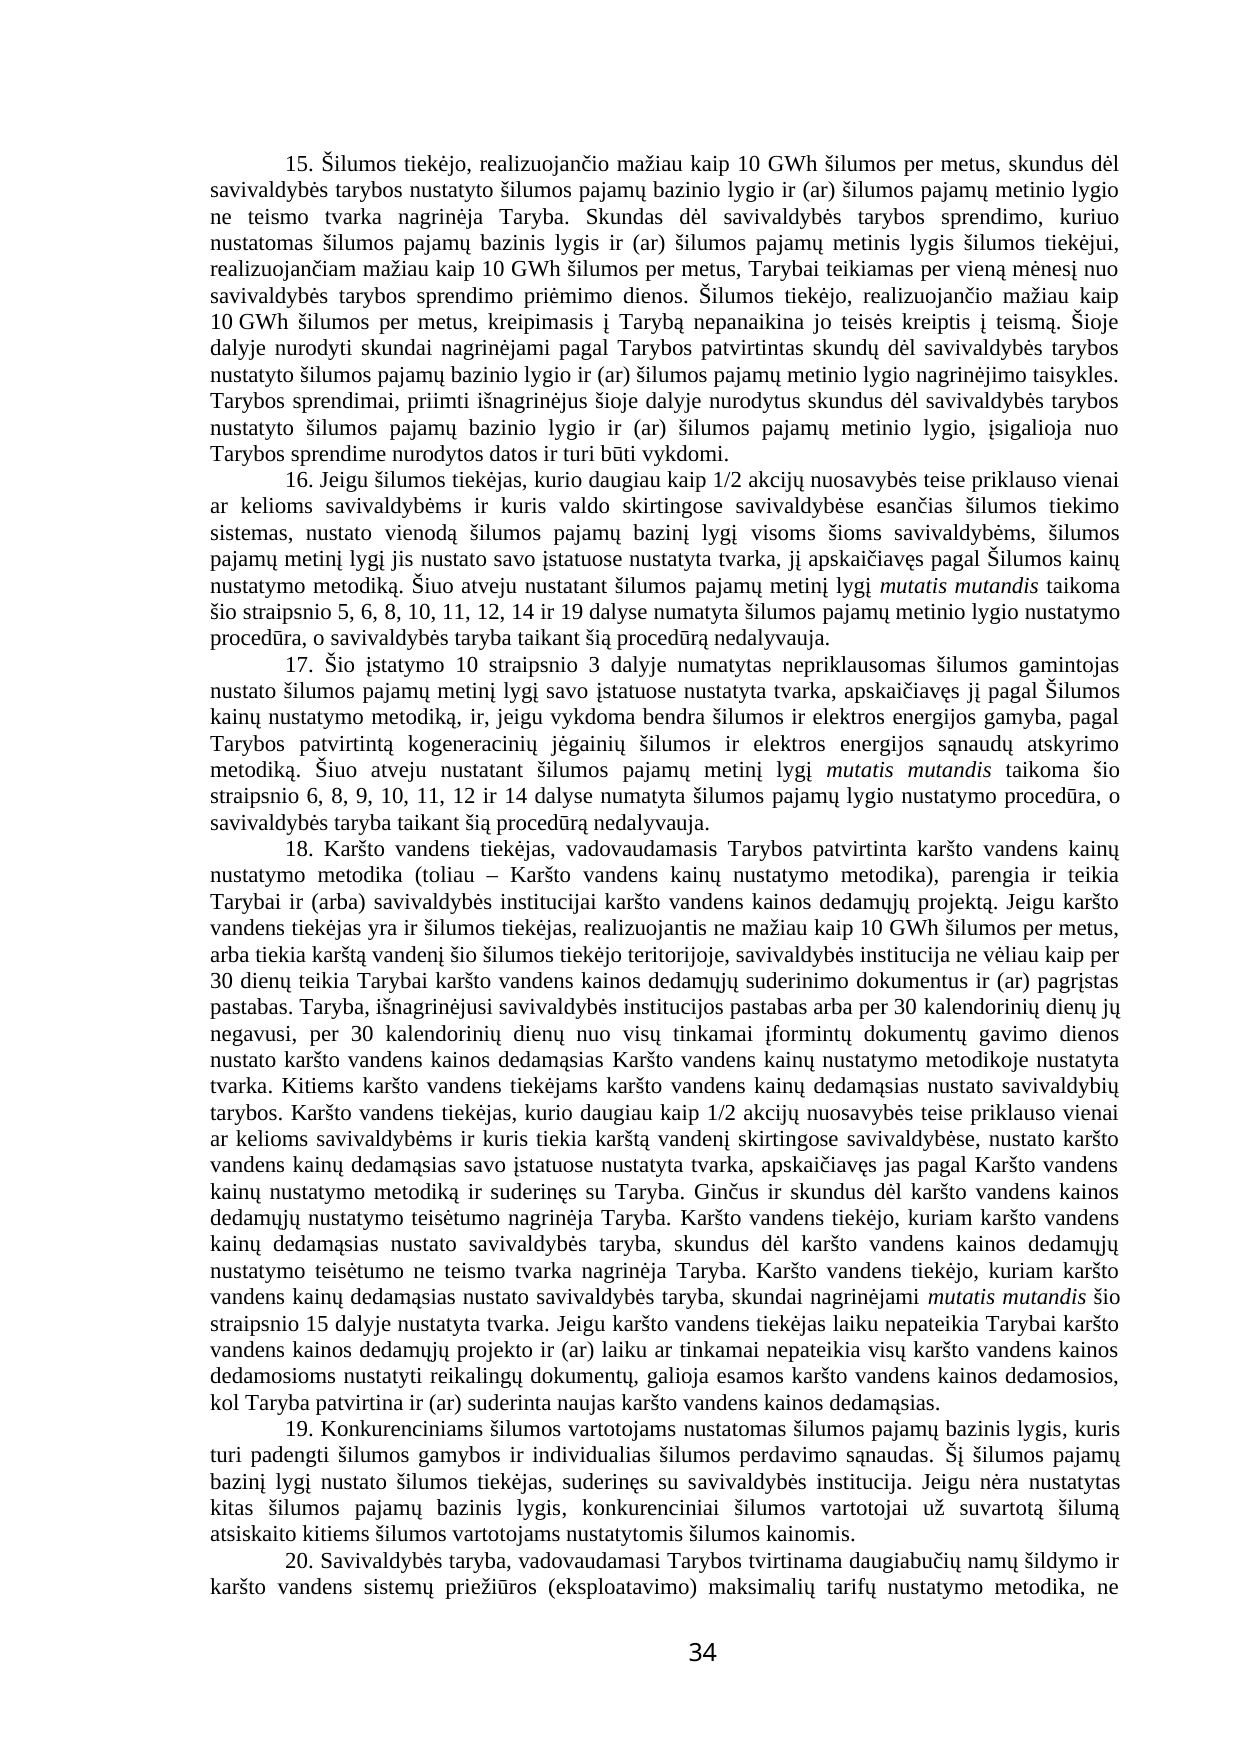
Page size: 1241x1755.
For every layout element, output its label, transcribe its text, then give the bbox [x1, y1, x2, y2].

text 20. Savivaldybės taryba, vadovaudamasi Tarybos tvirtinama daugiabučių namų šildymo ir karšto vandens sistemų priežiūros (eksploatavimo) maksimalių tarifų nustatymo metodika, ne [210, 1547, 1120, 1599]
text 16. Jeigu šilumos tiekėjas, kurio daugiau kaip 1/2 akcijų nuosavybės teise priklauso vienai ar kelioms savivaldybėms ir kuris valdo skirtingose savivaldybėse esančias šilumos tiekimo sistemas, nustato vienodą šilumos pajamų bazinį lygį visoms šioms savivaldybėms, šilumos pajamų metinį lygį jis nustato savo įstatuose nustatyta tvarka, jį apskaičiavęs pagal Šilumos kainų nustatymo metodiką. Šiuo atveju nustatant šilumos pajamų metinį lygį mutatis mutandis taikoma šio straipsnio 5, 6, 8, 10, 11, 12, 14 ir 19 dalyse numatyta šilumos pajamų metinio lygio nustatymo procedūra, o savivaldybės taryba taikant šią procedūrą nedalyvauja. [210, 466, 1120, 651]
text 19. Konkurenciniams šilumos vartotojams nustatomas šilumos pajamų bazinis lygis, kuris turi padengti šilumos gamybos ir individualias šilumos perdavimo sąnaudas. Šį šilumos pajamų bazinį lygį nustato šilumos tiekėjas, suderinęs su savivaldybės institucija. Jeigu nėra nustatytas kitas šilumos pajamų bazinis lygis, konkurenciniai šilumos vartotojai už suvartotą šilumą atsiskaito kitiems šilumos vartotojams nustatytomis šilumos kainomis. [210, 1415, 1120, 1547]
text 15. Šilumos tiekėjo, realizuojančio mažiau kaip 10 GWh šilumos per metus, skundus dėl savivaldybės tarybos nustatyto šilumos pajamų bazinio lygio ir (ar) šilumos pajamų metinio lygio ne teismo tvarka nagrinėja Taryba. Skundas dėl savivaldybės tarybos sprendimo, kuriuo nustatomas šilumos pajamų bazinis lygis ir (ar) šilumos pajamų metinis lygis šilumos tiekėjui, realizuojančiam mažiau kaip 10 GWh šilumos per metus, Tarybai teikiamas per vieną mėnesį nuo savivaldybės tarybos sprendimo priėmimo dienos. Šilumos tiekėjo, realizuojančio mažiau kaip 10 GWh šilumos per metus, kreipimasis į Tarybą nepanaikina jo teisės kreiptis į teismą. Šioje dalyje nurodyti skundai nagrinėjami pagal Tarybos patvirtintas skundų dėl savivaldybės tarybos nustatyto šilumos pajamų bazinio lygio ir (ar) šilumos pajamų metinio lygio nagrinėjimo taisykles. Tarybos sprendimai, priimti išnagrinėjus šioje dalyje nurodytus skundus dėl savivaldybės tarybos nustatyto šilumos pajamų bazinio lygio ir (ar) šilumos pajamų metinio lygio, įsigalioja nuo Tarybos sprendime nurodytos datos ir turi būti vykdomi. [210, 150, 1120, 466]
text 18. Karšto vandens tiekėjas, vadovaudamasis Tarybos patvirtinta karšto vandens kainų nustatymo metodika (toliau – Karšto vandens kainų nustatymo metodika), parengia ir teikia Tarybai ir (arba) savivaldybės institucijai karšto vandens kainos dedamųjų projektą. Jeigu karšto vandens tiekėjas yra ir šilumos tiekėjas, realizuojantis ne mažiau kaip 10 GWh šilumos per metus, arba tiekia karštą vandenį šio šilumos tiekėjo teritorijoje, savivaldybės institucija ne vėliau kaip per 30 dienų teikia Tarybai karšto vandens kainos dedamųjų suderinimo dokumentus ir (ar) pagrįstas pastabas. Taryba, išnagrinėjusi savivaldybės institucijos pastabas arba per 30 kalendorinių dienų jų negavusi, per 30 kalendorinių dienų nuo visų tinkamai įformintų dokumentų gavimo dienos nustato karšto vandens kainos dedamąsias Karšto vandens kainų nustatymo metodikoje nustatyta tvarka. Kitiems karšto vandens tiekėjams karšto vandens kainų dedamąsias nustato savivaldybių tarybos. Karšto vandens tiekėjas, kurio daugiau kaip 1/2 akcijų nuosavybės teise priklauso vienai ar kelioms savivaldybėms ir kuris tiekia karštą vandenį skirtingose savivaldybėse, nustato karšto vandens kainų dedamąsias savo įstatuose nustatyta tvarka, apskaičiavęs jas pagal Karšto vandens kainų nustatymo metodiką ir suderinęs su Taryba. Ginčus ir skundus dėl karšto vandens kainos dedamųjų nustatymo teisėtumo nagrinėja Taryba. Karšto vandens tiekėjo, kuriam karšto vandens kainų dedamąsias nustato savivaldybės taryba, skundus dėl karšto vandens kainos dedamųjų nustatymo teisėtumo ne teismo tvarka nagrinėja Taryba. Karšto vandens tiekėjo, kuriam karšto vandens kainų dedamąsias nustato savivaldybės taryba, skundai nagrinėjami mutatis mutandis šio straipsnio 15 dalyje nustatyta tvarka. Jeigu karšto vandens tiekėjas laiku nepateikia Tarybai karšto vandens kainos dedamųjų projekto ir (ar) laiku ar tinkamai nepateikia visų karšto vandens kainos dedamosioms nustatyti reikalingų dokumentų, galioja esamos karšto vandens kainos dedamosios, kol Taryba patvirtina ir (ar) suderinta naujas karšto vandens kainos dedamąsias. [210, 835, 1120, 1415]
text 17. Šio įstatymo 10 straipsnio 3 dalyje numatytas nepriklausomas šilumos gamintojas nustato šilumos pajamų metinį lygį savo įstatuose nustatyta tvarka, apskaičiavęs jį pagal Šilumos kainų nustatymo metodiką, ir, jeigu vykdoma bendra šilumos ir elektros energijos gamyba, pagal Tarybos patvirtintą kogeneracinių jėgainių šilumos ir elektros energijos sąnaudų atskyrimo metodiką. Šiuo atveju nustatant šilumos pajamų metinį lygį mutatis mutandis taikoma šio straipsnio 6, 8, 9, 10, 11, 12 ir 14 dalyse numatyta šilumos pajamų lygio nustatymo procedūra, o savivaldybės taryba taikant šią procedūrą nedalyvauja. [210, 651, 1120, 835]
